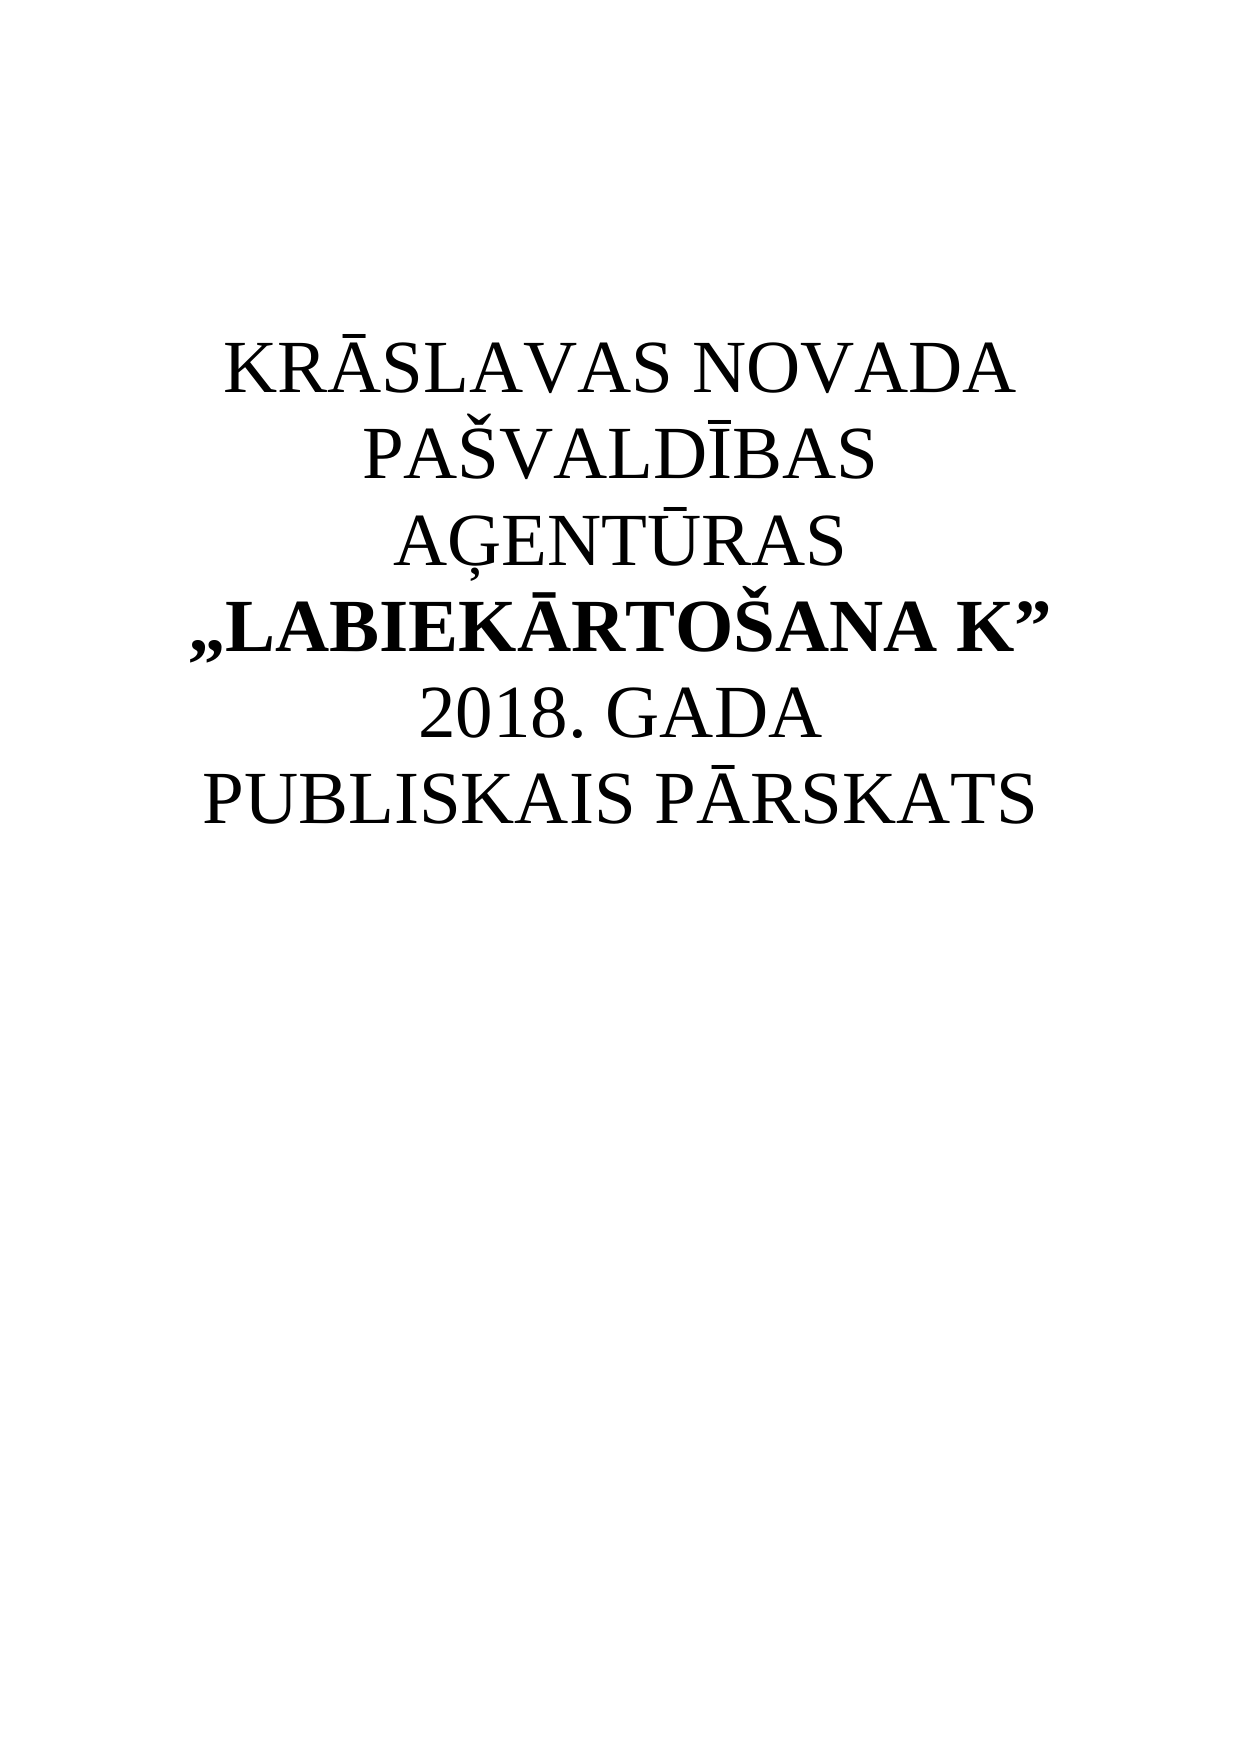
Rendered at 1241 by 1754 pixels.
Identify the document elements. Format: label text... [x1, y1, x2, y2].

text KRĀSLAVAS NOVADA PAŠVALDĪBAS AĢENTŪRAS „LABIEKĀRTOŠANA K” [187, 322, 1053, 667]
text 2018. GADA PUBLISKAIS PĀRSKATS [187, 667, 1053, 840]
